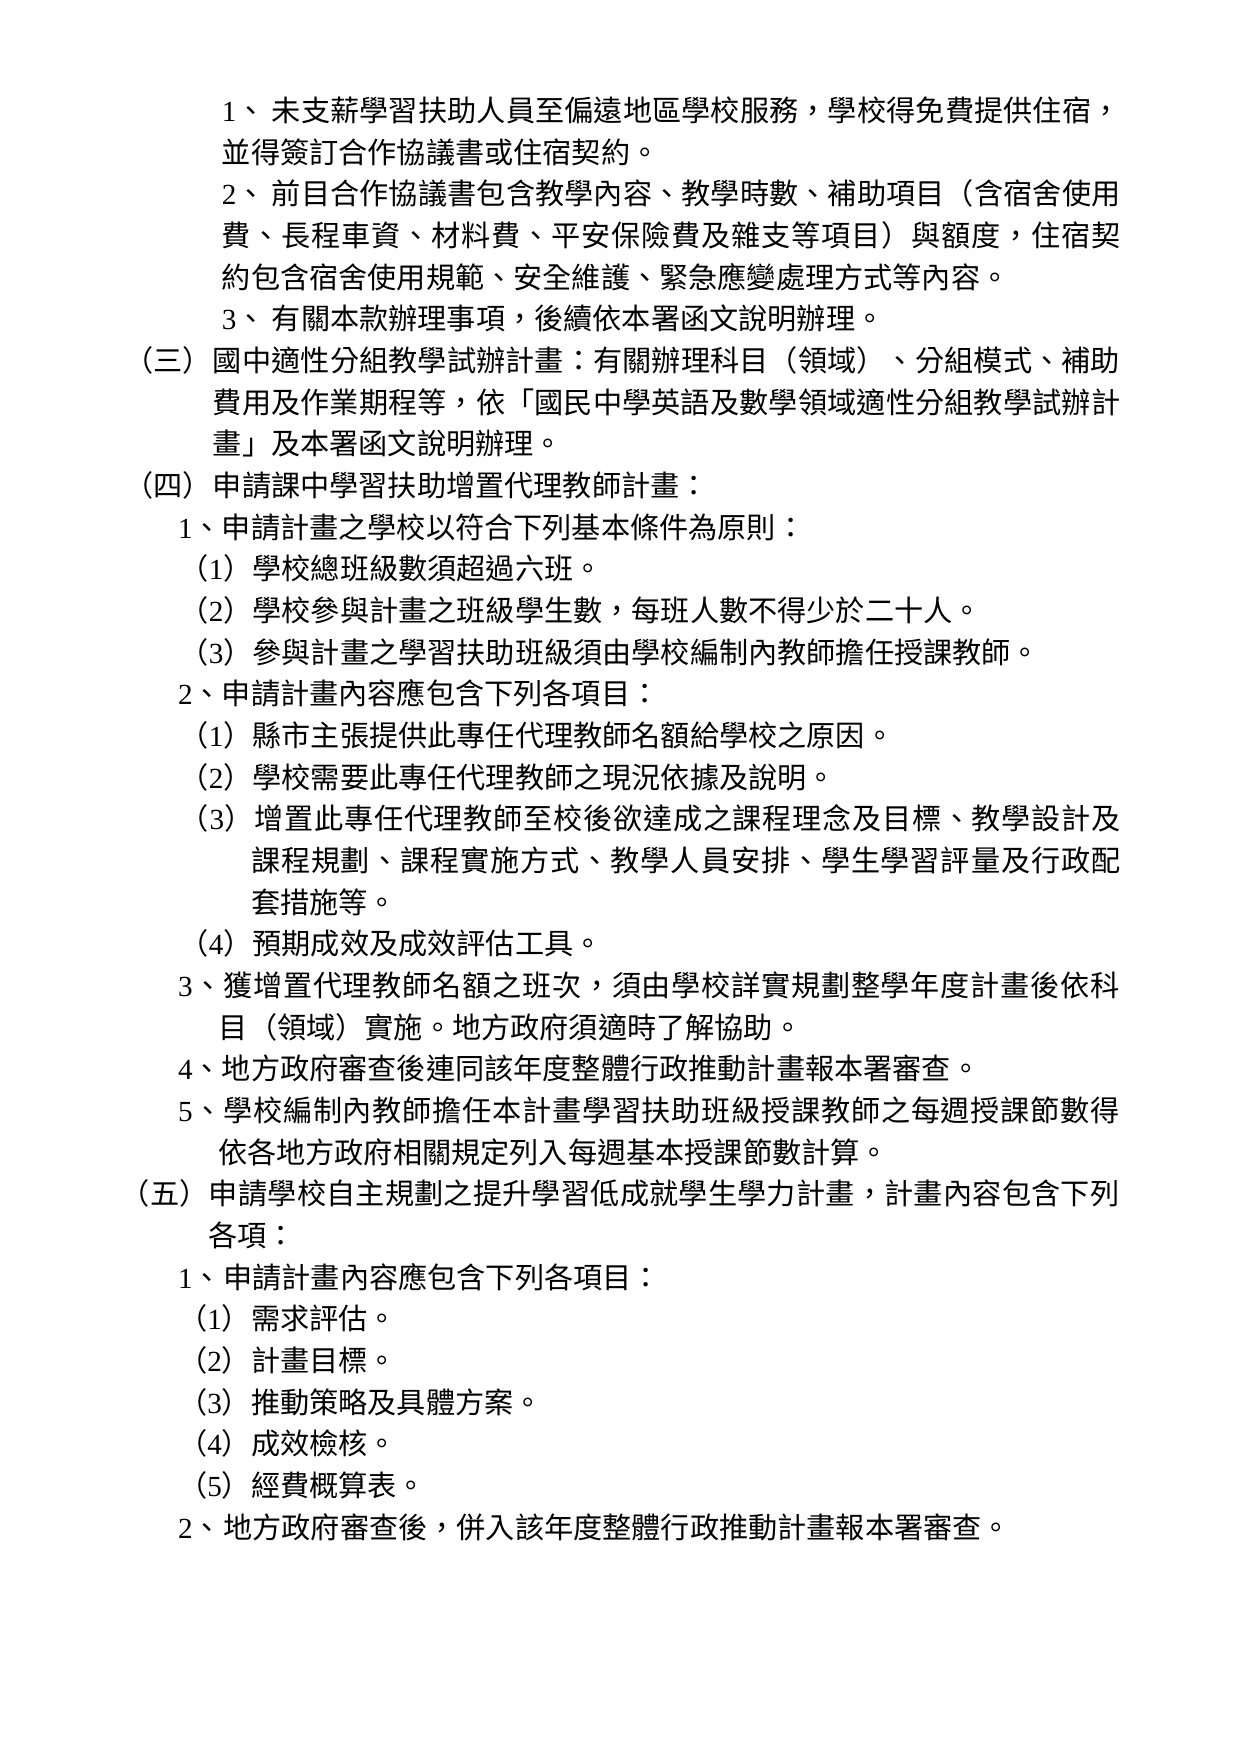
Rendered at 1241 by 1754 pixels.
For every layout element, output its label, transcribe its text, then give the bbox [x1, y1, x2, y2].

text （1）學校總班級數須超過六班。 [179, 546, 1122, 588]
list 國中適性分組教學試辦計畫：有關辦理科目（領域）、分組模式、補助費用及作業期程等，依「國民中學英語及數學領域適性分組教學試辦計畫」及本署函文說明辦理。 [124, 338, 1122, 463]
text （4）預期成效及成效評估工具。 [179, 921, 1122, 963]
list 申請課中學習扶助增置代理教師計畫： [124, 463, 1122, 505]
list 有關本款辦理事項，後續依本署函文說明辦理。 [222, 296, 1122, 338]
text 2、申請計畫內容應包含下列各項目： [178, 671, 1122, 713]
text 1、申請計畫之學校以符合下列基本條件為原則： [178, 505, 1122, 546]
text （2）學校需要此專任代理教師之現況依據及說明。 [179, 755, 1122, 796]
text （4）成效檢核。 [178, 1421, 1122, 1463]
text 3、獲增置代理教師名額之班次，須由學校詳實規劃整學年度計畫後依科目（領域）實施。地方政府須適時了解協助。 [178, 963, 1122, 1046]
text （2）學校參與計畫之班級學生數，每班人數不得少於二十人。 [179, 588, 1122, 630]
text 2、 地方政府審查後，併入該年度整體行政推動計畫報本署審查。 [178, 1505, 1122, 1546]
text （3）參與計畫之學習扶助班級須由學校編制內教師擔任授課教師。 [179, 630, 1122, 671]
text （5）經費概算表。 [178, 1463, 1122, 1505]
list 前目合作協議書包含教學內容、教學時數、補助項目（含宿舍使用費、長程車資、材料費、平安保險費及雜支等項目）與額度，住宿契約包含宿舍使用規範、安全維護、緊急應變處理方式等內容。 [222, 171, 1122, 296]
text （3）增置此專任代理教師至校後欲達成之課程理念及目標、教學設計及課程規劃、課程實施方式、教學人員安排、學生學習評量及行政配套措施等。 [179, 796, 1122, 921]
text 1、 申請計畫內容應包含下列各項目： [178, 1255, 1122, 1296]
text （1）縣市主張提供此專任代理教師名額給學校之原因。 [179, 713, 1122, 755]
list 未支薪學習扶助人員至偏遠地區學校服務，學校得免費提供住宿，並得簽訂合作協議書或住宿契約。 [222, 88, 1122, 171]
text （1）需求評估。 [178, 1296, 1122, 1338]
text 5、學校編制內教師擔任本計畫學習扶助班級授課教師之每週授課節數得依各地方政府相關規定列入每週基本授課節數計算。 [178, 1088, 1122, 1171]
text 4、地方政府審查後連同該年度整體行政推動計畫報本署審查。 [178, 1046, 1122, 1088]
text （五）申請學校自主規劃之提升學習低成就學生學力計畫，計畫內容包含下列各項： [121, 1171, 1122, 1255]
text （2）計畫目標。 [178, 1338, 1122, 1380]
text （3）推動策略及具體方案。 [178, 1380, 1122, 1421]
